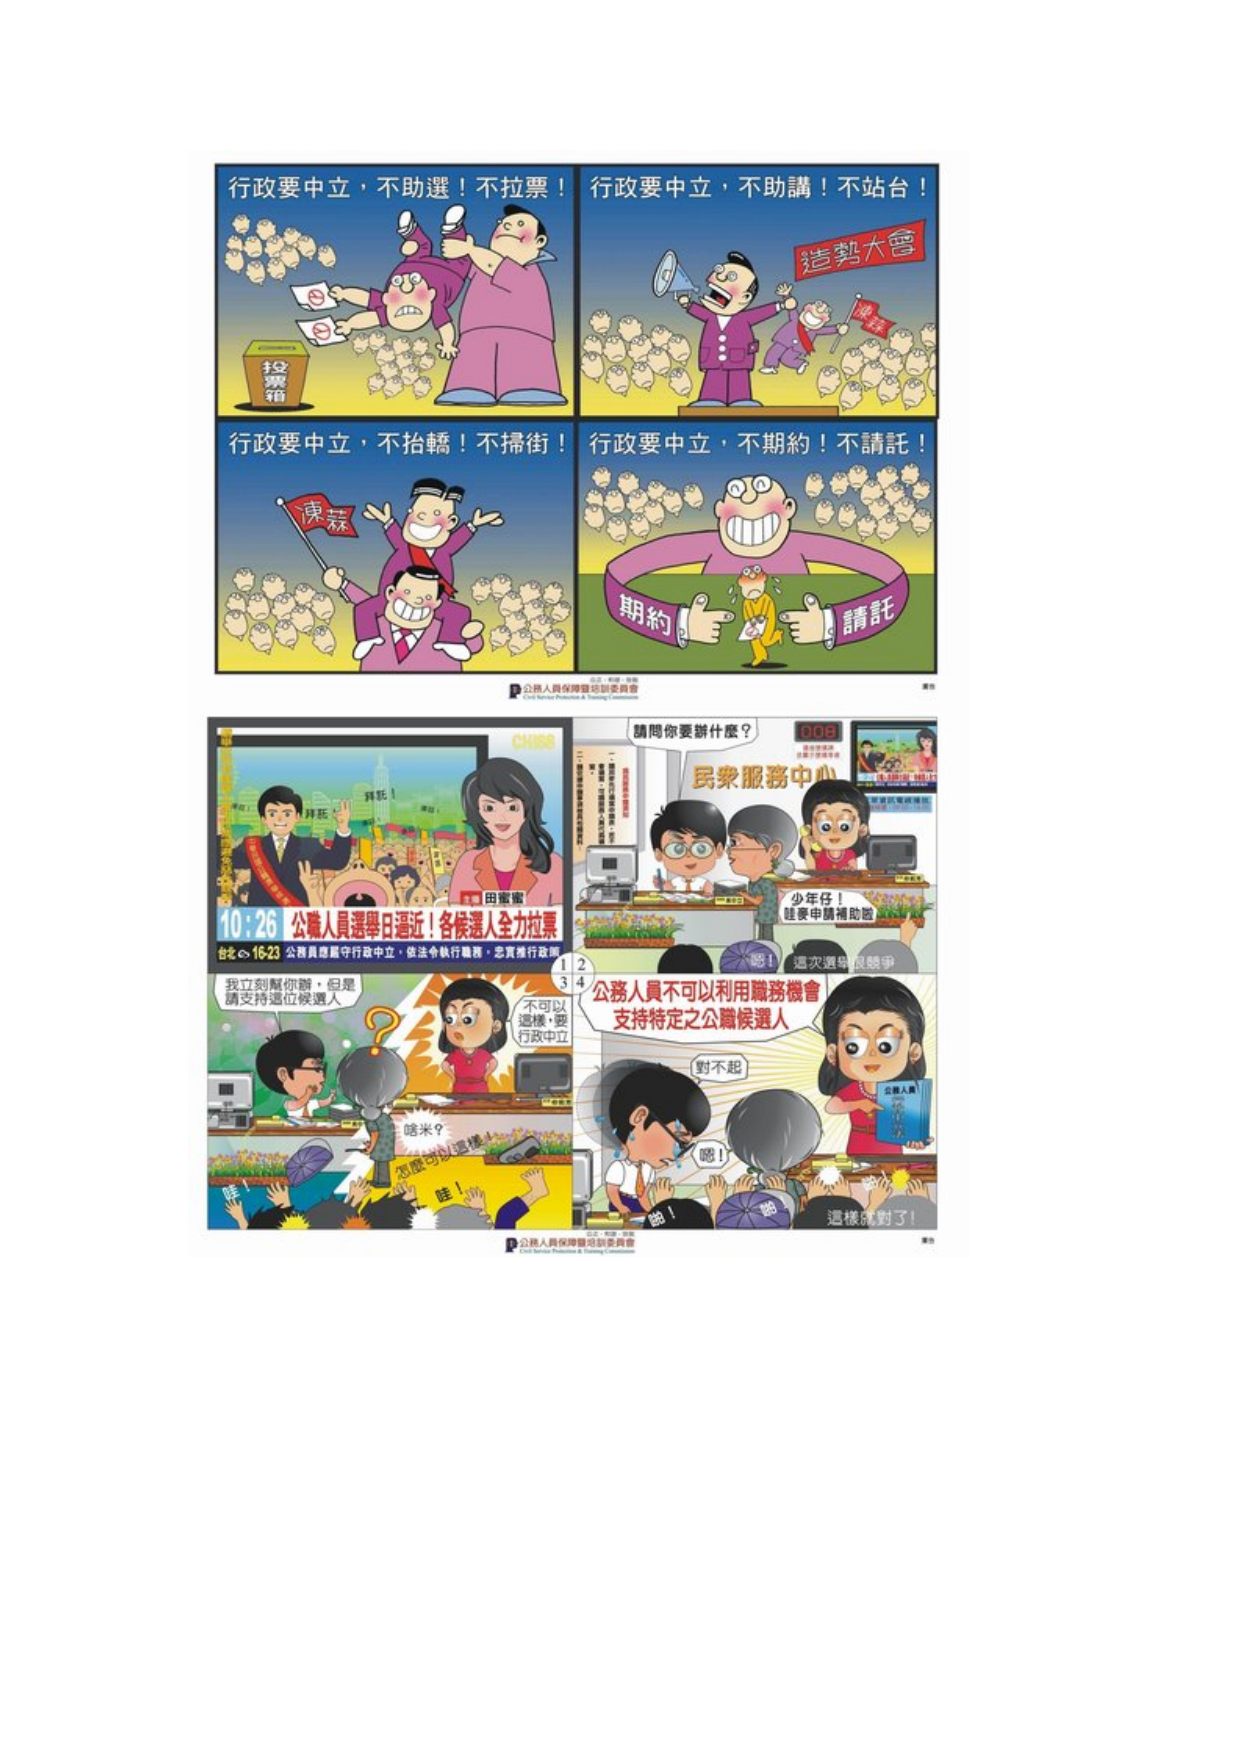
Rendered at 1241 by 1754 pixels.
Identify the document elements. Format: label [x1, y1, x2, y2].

picture [187, 150, 969, 1257]
